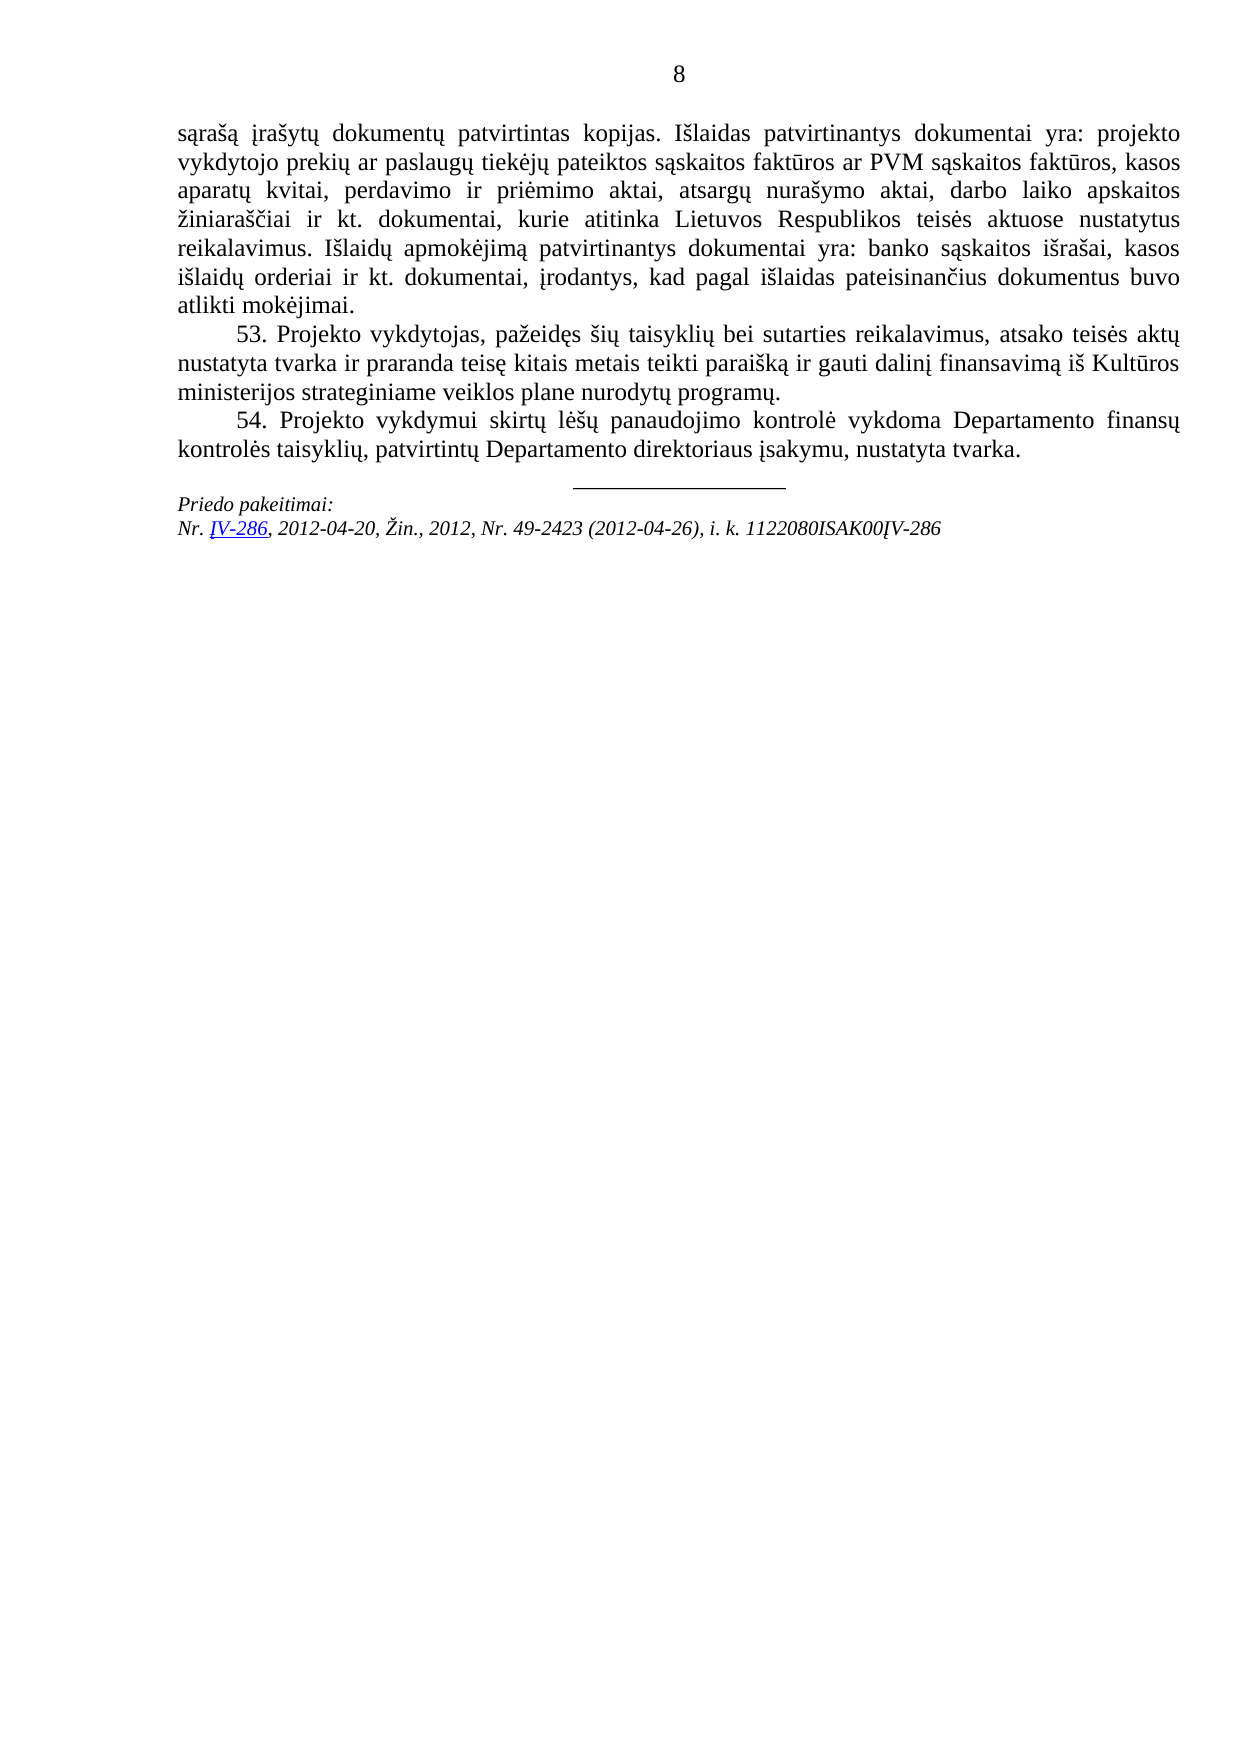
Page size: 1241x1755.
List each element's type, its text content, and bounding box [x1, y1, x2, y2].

text Priedo pakeitimai: [177, 492, 1181, 516]
text Nr. ĮV-286, 2012-04-20, Žin., 2012, Nr. 49-2423 (2012-04-26), i. k. 1122080ISAK00ĮV-286 [177, 516, 1181, 540]
text sąrašą įrašytų dokumentų patvirtintas kopijas. Išlaidas patvirtinantys dokumentai yra: projekto vykdytojo prekių ar paslaugų tiekėjų pateiktos sąskaitos faktūros ar PVM sąskaitos faktūros, kasos aparatų kvitai, perdavimo ir priėmimo aktai, atsargų nurašymo aktai, darbo laiko apskaitos žiniaraščiai ir kt. dokumentai, kurie atitinka Lietuvos Respublikos teisės aktuose nustatytus reikalavimus. Išlaidų apmokėjimą patvirtinantys dokumentai yra: banko sąskaitos išrašai, kasos išlaidų orderiai ir kt. dokumentai, įrodantys, kad pagal išlaidas pateisinančius dokumentus buvo atlikti mokėjimai. [177, 118, 1181, 319]
text 53. Projekto vykdytojas, pažeidęs šių taisyklių bei sutarties reikalavimus, atsako teisės aktų nustatyta tvarka ir praranda teisę kitais metais teikti paraišką ir gauti dalinį finansavimą iš Kultūros ministerijos strateginiame veiklos plane nurodytų programų. [177, 319, 1181, 406]
text _________________ [177, 463, 1181, 492]
text 54. Projekto vykdymui skirtų lėšų panaudojimo kontrolė vykdoma Departamento finansų kontrolės taisyklių, patvirtintų Departamento direktoriaus įsakymu, nustatyta tvarka. [177, 406, 1181, 463]
